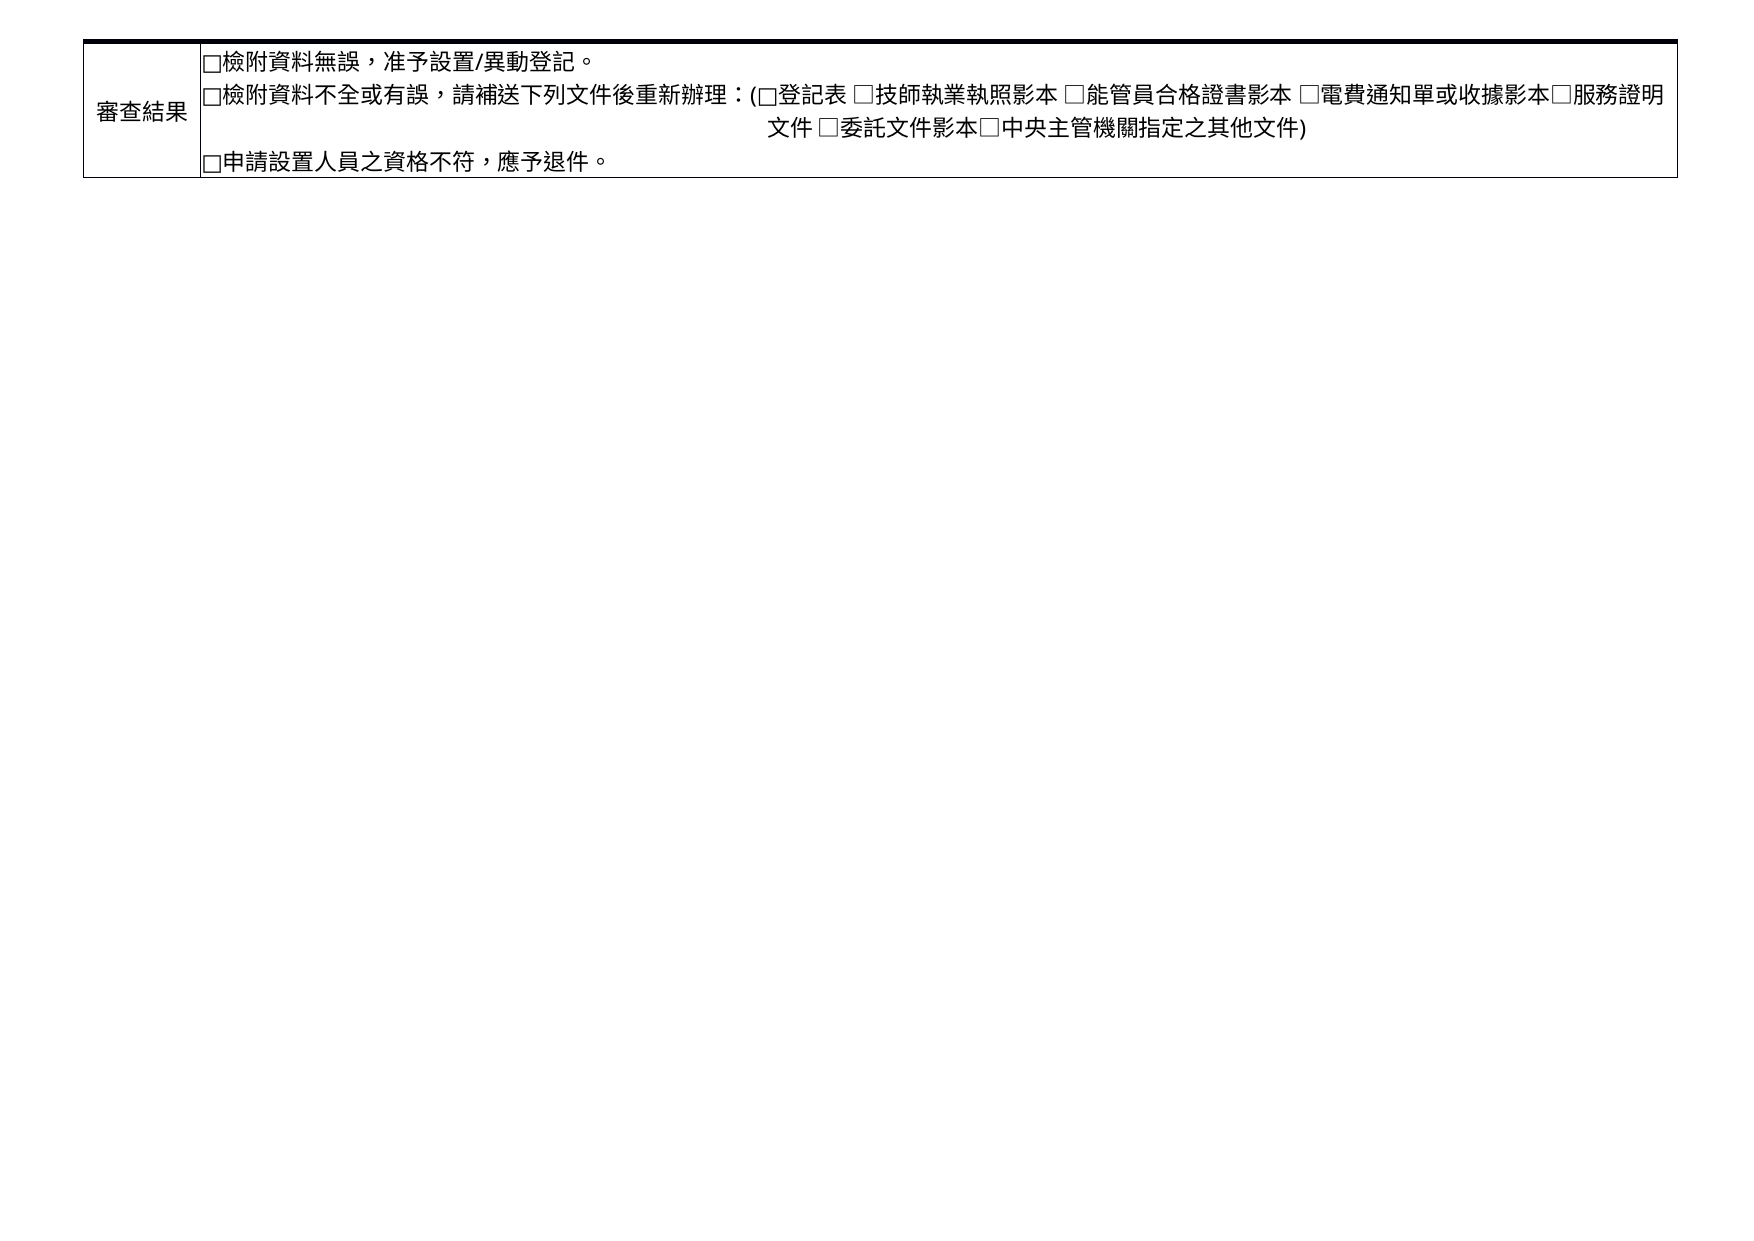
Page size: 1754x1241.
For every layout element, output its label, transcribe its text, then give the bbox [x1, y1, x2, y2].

table_cell 審查結果 [84, 44, 200, 177]
table_cell □檢附資料無誤，准予設置/異動登記。 □檢附資料不全或有誤，請補送下列文件後重新辦理：(□登記表 □技師執業執照影本 □能管員合格證書影本 □電費通知單或收據影本□服務證明文件 □委託文件影本□中央主管機關指定之其他文件) □申請設置人員之資格不符，應予退件。 [201, 44, 1677, 177]
